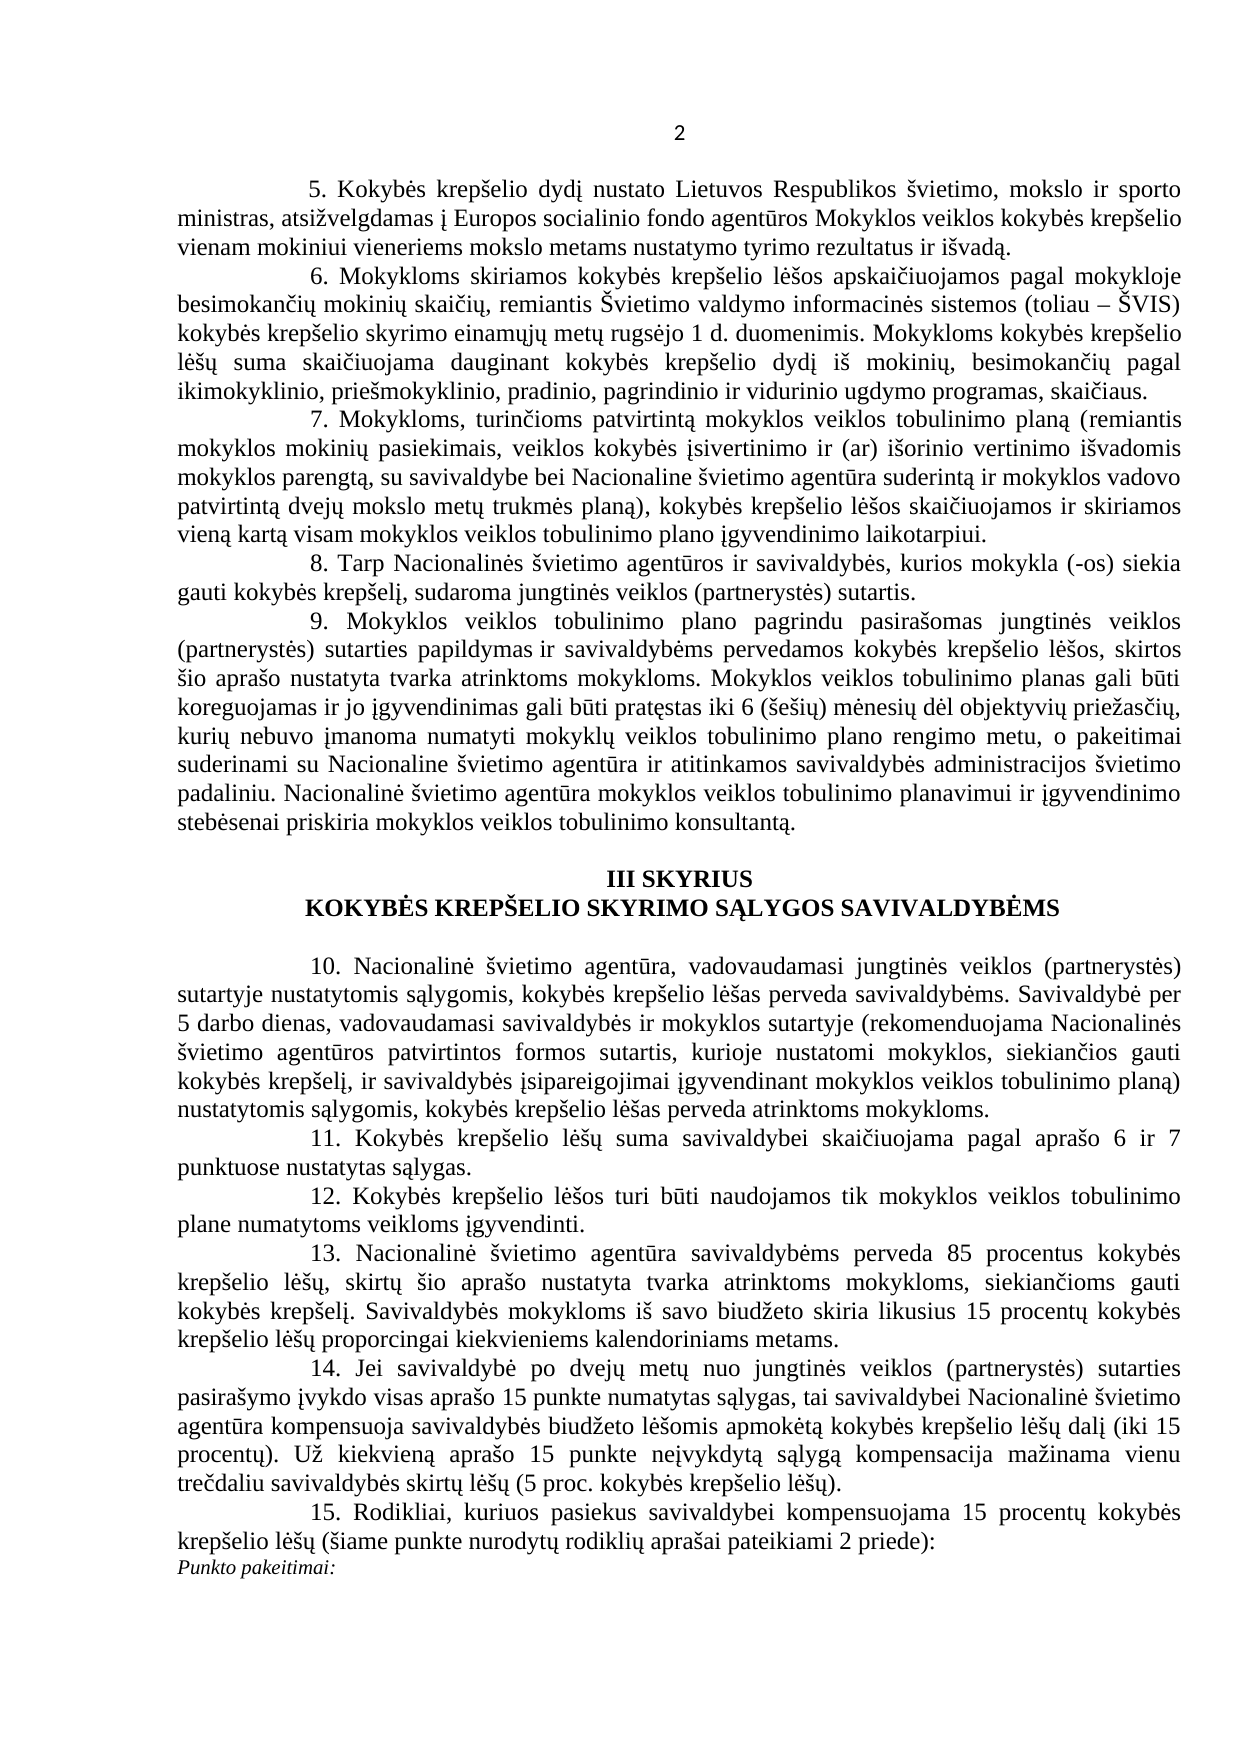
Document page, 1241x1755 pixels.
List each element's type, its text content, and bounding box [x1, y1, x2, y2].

text 12. Kokybės krepšelio lėšos turi būti naudojamos tik mokyklos veiklos tobulinimo plane numatytoms veikloms įgyvendinti. [177, 1181, 1182, 1238]
text 8. Tarp Nacionalinės švietimo agentūros ir savivaldybės, kurios mokykla (-os) siekia gauti kokybės krepšelį, sudaroma jungtinės veiklos (partnerystės) sutartis. [177, 548, 1182, 606]
text 10. Nacionalinė švietimo agentūra, vadovaudamasi jungtinės veiklos (partnerystės) sutartyje nustatytomis sąlygomis, kokybės krepšelio lėšas perveda savivaldybėms. Savivaldybė per 5 darbo dienas, vadovaudamasi savivaldybės ir mokyklos sutartyje (rekomenduojama Nacionalinės švietimo agentūros patvirtintos formos sutartis, kurioje nustatomi mokyklos, siekiančios gauti kokybės krepšelį, ir savivaldybės įsipareigojimai įgyvendinant mokyklos veiklos tobulinimo planą) nustatytomis sąlygomis, kokybės krepšelio lėšas perveda atrinktoms mokykloms. [177, 951, 1182, 1123]
text 15. Rodikliai, kuriuos pasiekus savivaldybei kompensuojama 15 procentų kokybės krepšelio lėšų (šiame punkte nurodytų rodiklių aprašai pateikiami 2 priede): [177, 1497, 1182, 1554]
text III SKYRIUS [177, 864, 1182, 893]
text 7. Mokykloms, turinčioms patvirtintą mokyklos veiklos tobulinimo planą (remiantis mokyklos mokinių pasiekimais, veiklos kokybės įsivertinimo ir (ar) išorinio vertinimo išvadomis mokyklos parengtą, su savivaldybe bei Nacionaline švietimo agentūra suderintą ir mokyklos vadovo patvirtintą dvejų mokslo metų trukmės planą), kokybės krepšelio lėšos skaičiuojamos ir skiriamos vieną kartą visam mokyklos veiklos tobulinimo plano įgyvendinimo laikotarpiui. [177, 404, 1182, 548]
text 6. Mokykloms skiriamos kokybės krepšelio lėšos apskaičiuojamos pagal mokykloje besimokančių mokinių skaičių, remiantis Švietimo valdymo informacinės sistemos (toliau – ŠVIS) kokybės krepšelio skyrimo einamųjų metų rugsėjo 1 d. duomenimis. Mokykloms kokybės krepšelio lėšų suma skaičiuojama dauginant kokybės krepšelio dydį iš mokinių, besimokančių pagal ikimokyklinio, priešmokyklinio, pradinio, pagrindinio ir vidurinio ugdymo programas, skaičiaus. [177, 261, 1182, 404]
text KOKYBĖS KREPŠELIO SKYRIMO SĄLYGOS SAVIVALDYBĖMS [177, 893, 1182, 922]
text Punkto pakeitimai: [177, 1554, 1182, 1579]
text 5. Kokybės krepšelio dydį nustato Lietuvos Respublikos švietimo, mokslo ir sporto ministras, atsižvelgdamas į Europos socialinio fondo agentūros Mokyklos veiklos kokybės krepšelio vienam mokiniui vieneriems mokslo metams nustatymo tyrimo rezultatus ir išvadą. [177, 174, 1182, 261]
text 13. Nacionalinė švietimo agentūra savivaldybėms perveda 85 procentus kokybės krepšelio lėšų, skirtų šio aprašo nustatyta tvarka atrinktoms mokykloms, siekiančioms gauti kokybės krepšelį. Savivaldybės mokykloms iš savo biudžeto skiria likusius 15 procentų kokybės krepšelio lėšų proporcingai kiekvieniems kalendoriniams metams. [177, 1238, 1182, 1353]
text 14. Jei savivaldybė po dvejų metų nuo jungtinės veiklos (partnerystės) sutarties pasirašymo įvykdo visas aprašo 15 punkte numatytas sąlygas, tai savivaldybei Nacionalinė švietimo agentūra kompensuoja savivaldybės biudžeto lėšomis apmokėtą kokybės krepšelio lėšų dalį (iki 15 procentų). Už kiekvieną aprašo 15 punkte neįvykdytą sąlygą kompensacija mažinama vienu trečdaliu savivaldybės skirtų lėšų (5 proc. kokybės krepšelio lėšų). [177, 1353, 1182, 1497]
text 9. Mokyklos veiklos tobulinimo plano pagrindu pasirašomas jungtinės veiklos (partnerystės) sutarties papildymas ir savivaldybėms pervedamos kokybės krepšelio lėšos, skirtos šio aprašo nustatyta tvarka atrinktoms mokykloms. Mokyklos veiklos tobulinimo planas gali būti koreguojamas ir jo įgyvendinimas gali būti pratęstas iki 6 (šešių) mėnesių dėl objektyvių priežasčių, kurių nebuvo įmanoma numatyti mokyklų veiklos tobulinimo plano rengimo metu, o pakeitimai suderinami su Nacionaline švietimo agentūra ir atitinkamos savivaldybės administracijos švietimo padaliniu. Nacionalinė švietimo agentūra mokyklos veiklos tobulinimo planavimui ir įgyvendinimo stebėsenai priskiria mokyklos veiklos tobulinimo konsultantą. [177, 606, 1182, 836]
text 11. Kokybės krepšelio lėšų suma savivaldybei skaičiuojama pagal aprašo 6 ir 7 punktuose nustatytas sąlygas. [177, 1123, 1182, 1181]
